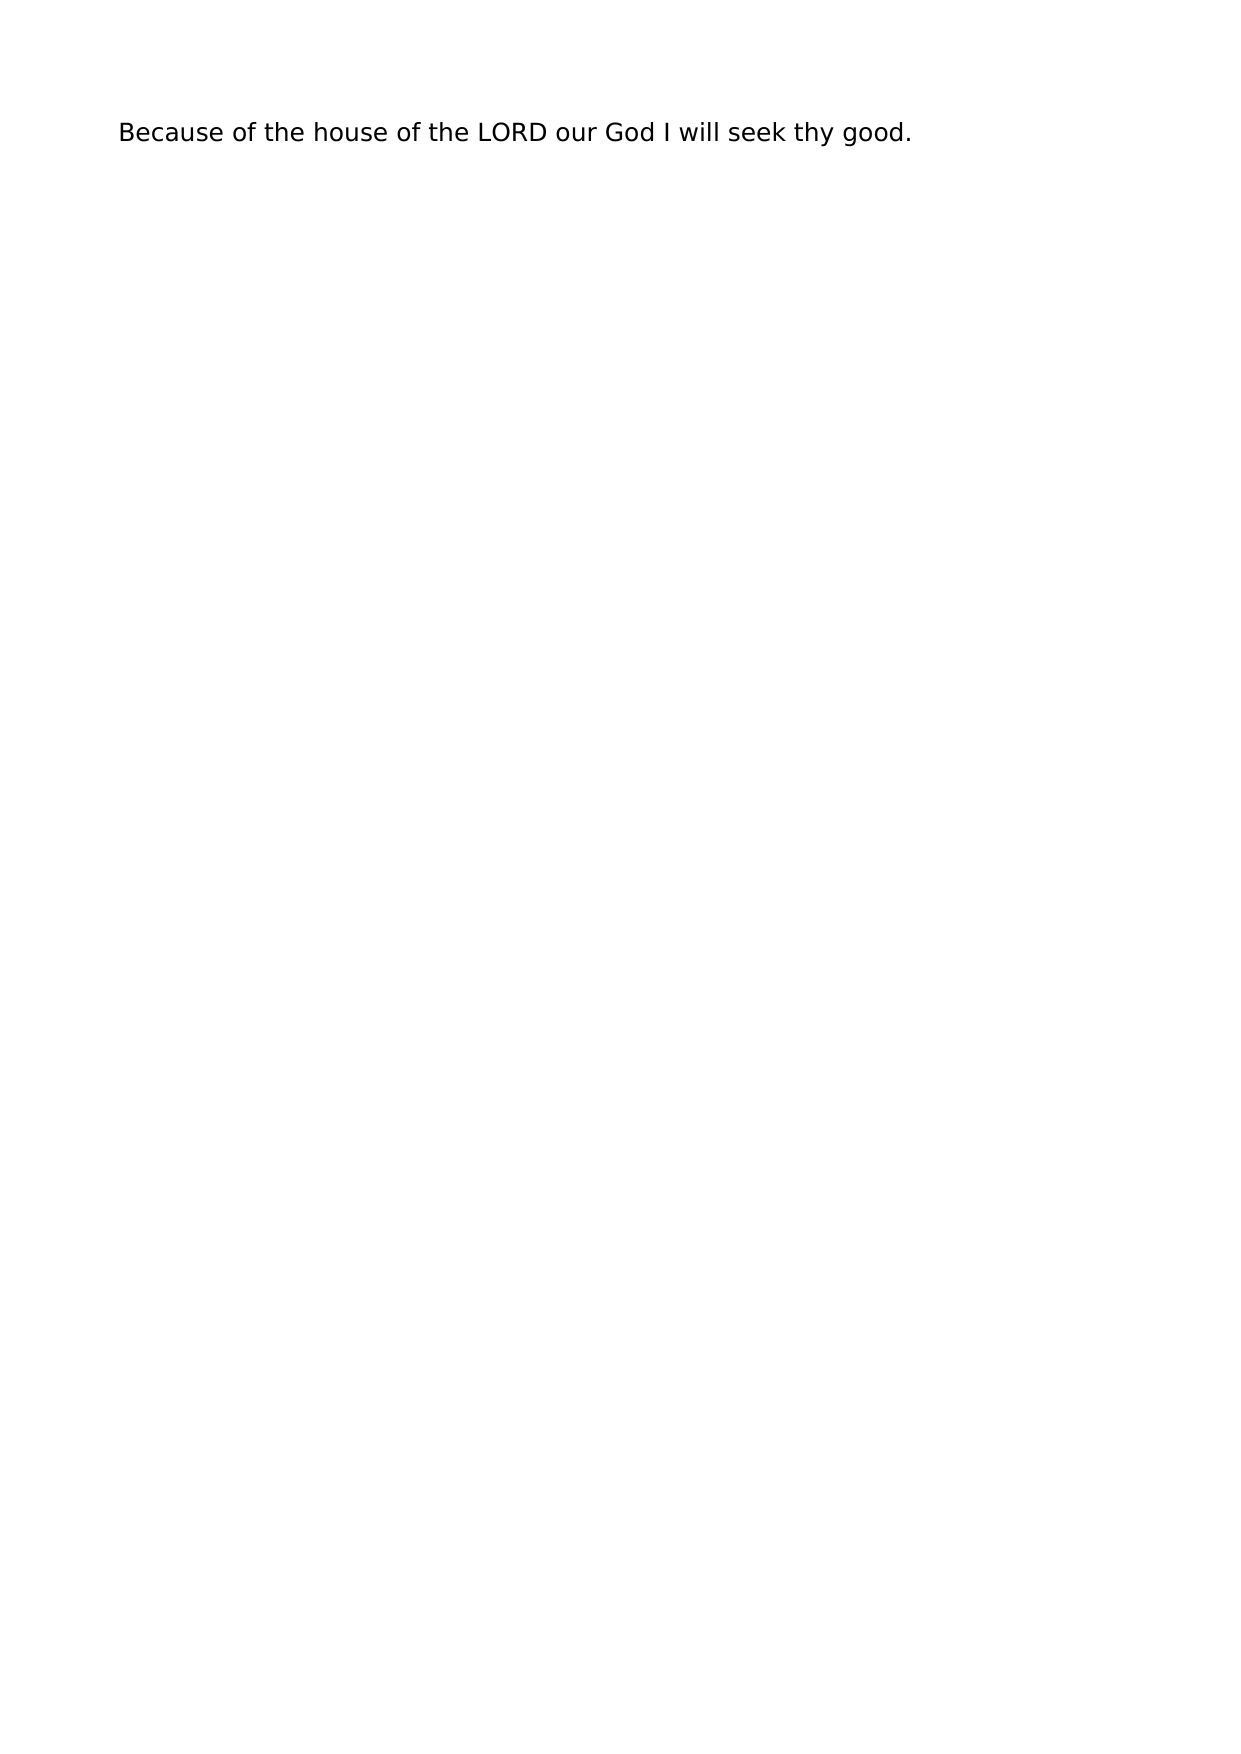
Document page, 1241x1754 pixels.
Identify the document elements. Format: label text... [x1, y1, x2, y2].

text Because of the house of the LORD our God I will seek thy good. [118, 118, 1122, 147]
